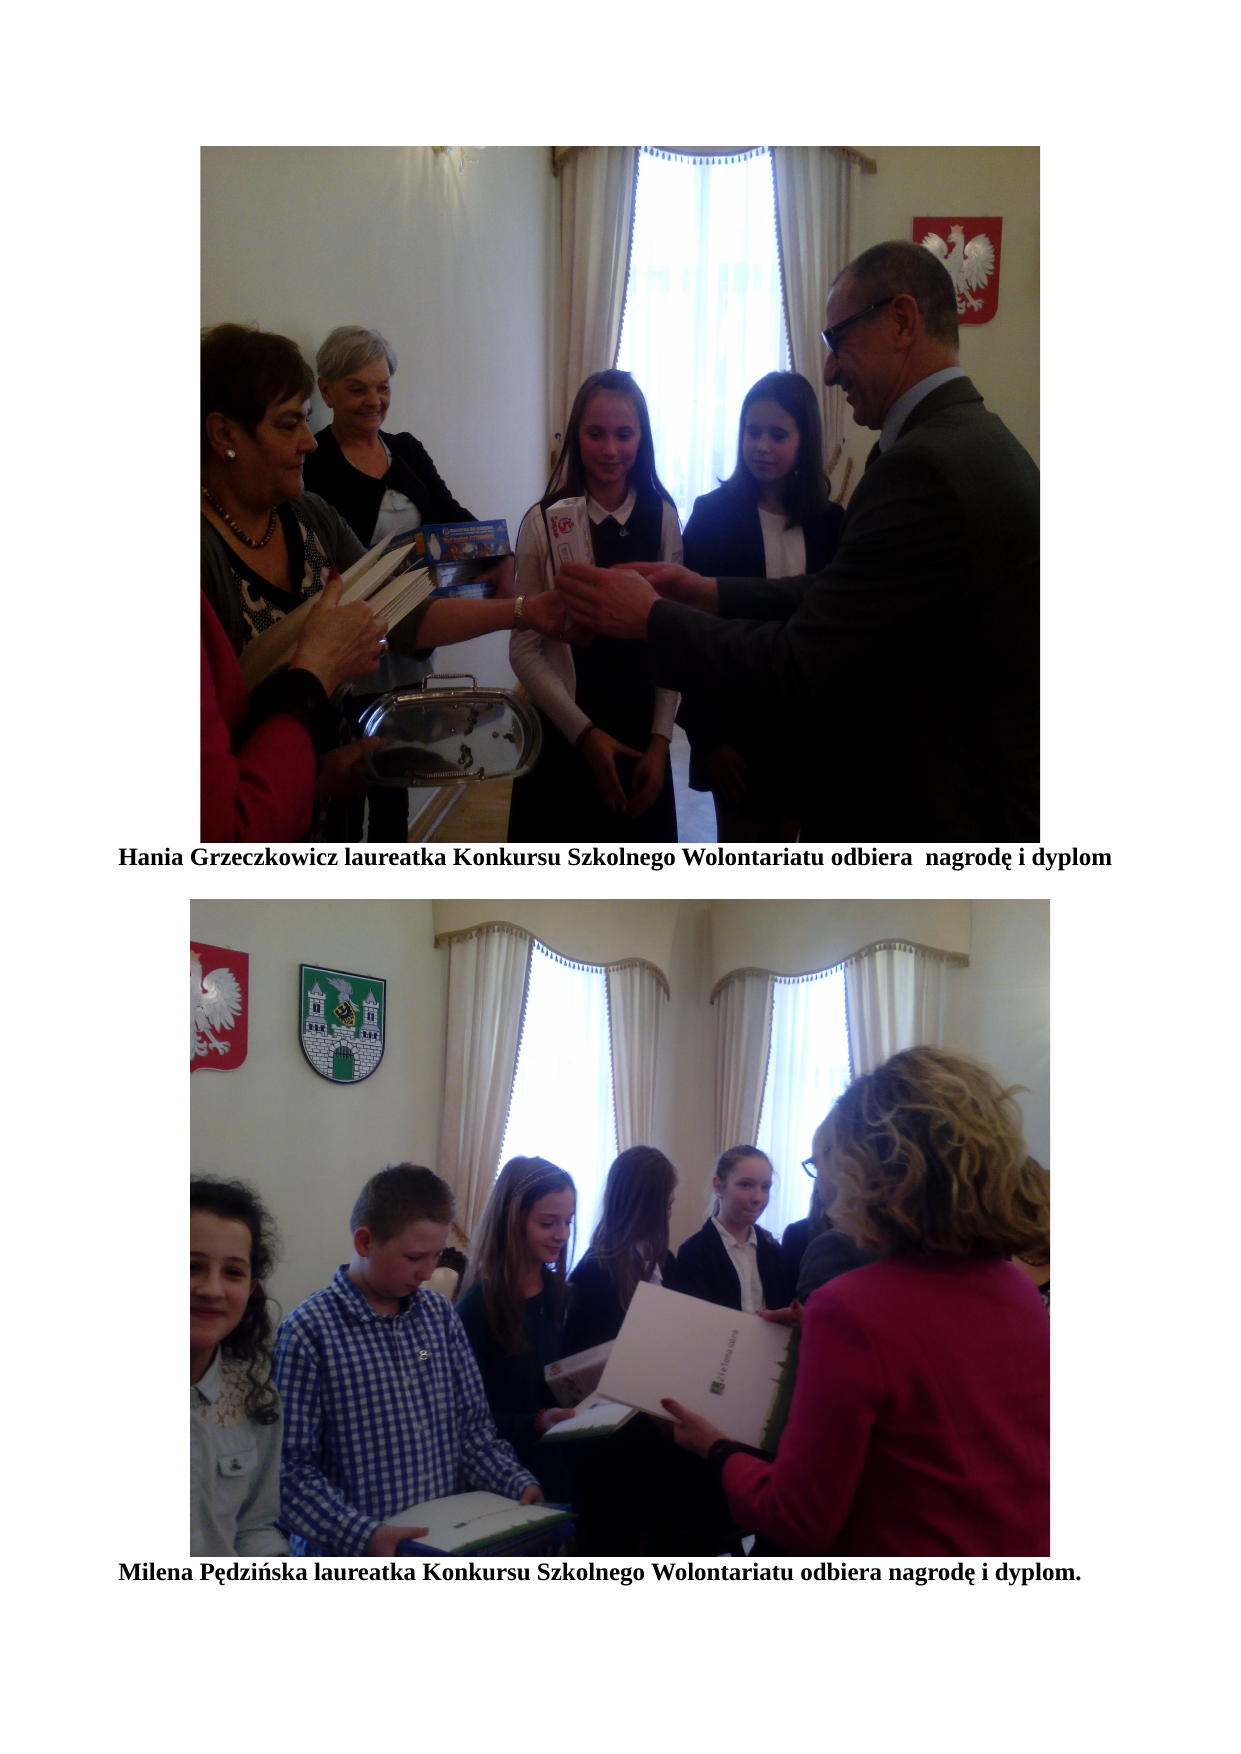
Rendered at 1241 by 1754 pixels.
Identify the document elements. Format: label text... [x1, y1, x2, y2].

text Hania Grzeczkowicz laureatka Konkursu Szkolnego Wolontariatu odbiera nagrodę i dyplom [118, 147, 1122, 871]
text Milena Pędzińska laureatka Konkursu Szkolnego Wolontariatu odbiera nagrodę i dyplom. [118, 900, 1122, 1586]
